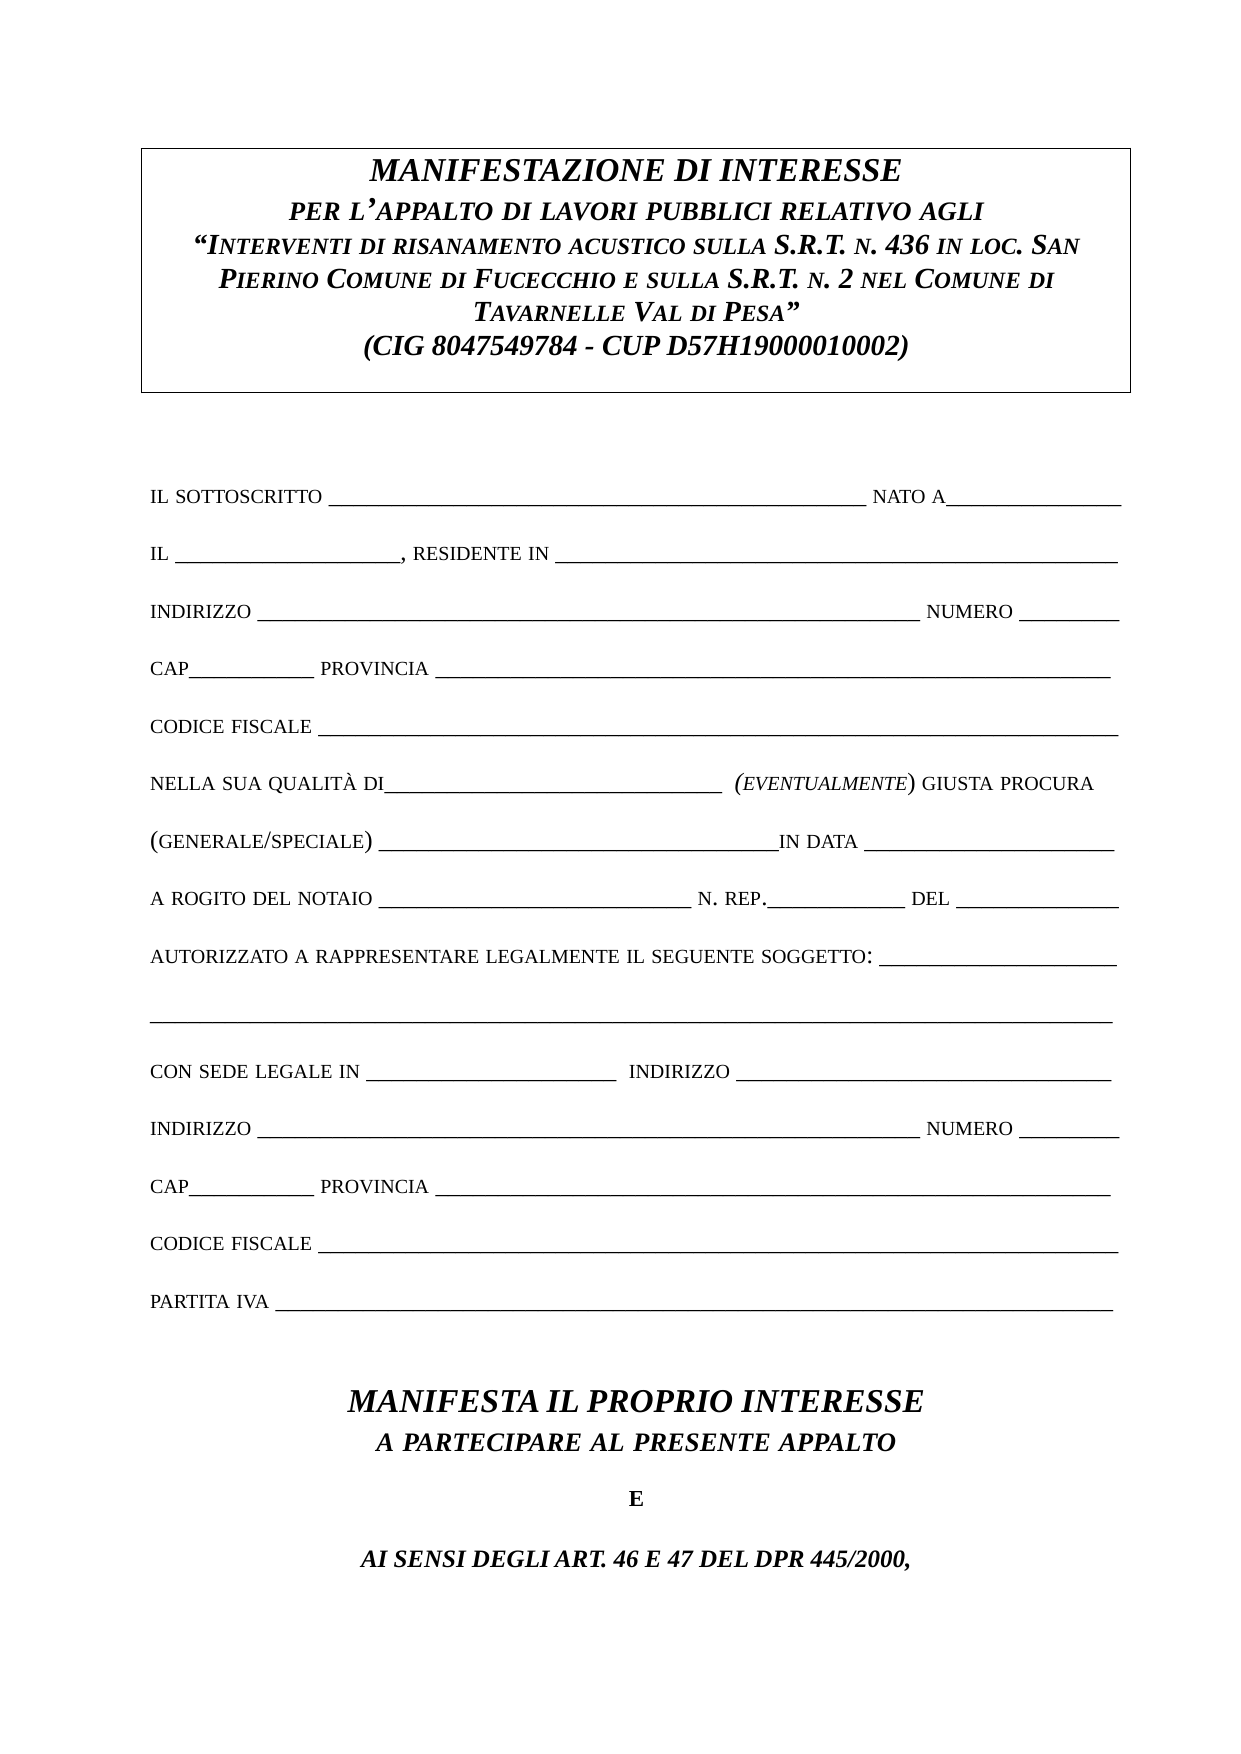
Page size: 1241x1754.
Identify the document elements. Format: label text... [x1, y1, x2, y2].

text nella sua qualità di___________________________ (eventualmente) giusta procura [150, 767, 1122, 796]
text cap__________ provincia ______________________________________________________ [150, 652, 1122, 681]
text cap__________ provincia ______________________________________________________ [150, 1170, 1122, 1198]
text _____________________________________________________________________________ [150, 997, 1122, 1026]
text (generale/speciale) ________________________________in data ____________________ [150, 825, 1122, 853]
text a rogito del notaio _________________________ n. rep.___________ del _____________ [150, 882, 1122, 911]
text codice fiscale ________________________________________________________________ [150, 710, 1122, 738]
text AI SENSI DEGLI ART. 46 E 47 DEL DPR 445/2000, [150, 1544, 1122, 1573]
text autorizzato a rappresentare legalmente il seguente soggetto: ___________________ [150, 940, 1122, 968]
text indirizzo _____________________________________________________ numero ________ [150, 1112, 1122, 1141]
text MANIFESTA IL PROPRIO INTERESSE [150, 1382, 1122, 1420]
text (CIG 8047549784 - CUP D57H19000010002) [150, 328, 1122, 362]
text partita iva ___________________________________________________________________ [150, 1285, 1122, 1313]
text “Interventi di risanamento acustico sulla S.R.T. n. 436 in loc. San Pierino Comune di Fucecchio e sulla S.R.T. n. 2 nel Comune di Tavarnelle Val di Pesa” [150, 227, 1122, 328]
text indirizzo _____________________________________________________ numero ________ [150, 595, 1122, 623]
text con sede legale in ____________________ indirizzo ______________________________ [150, 1055, 1122, 1083]
text per l’appalto di lavori pubblici relativo agli [150, 189, 1122, 227]
text E [150, 1484, 1122, 1511]
text MANIFESTAZIONE DI INTERESSE [142, 149, 1130, 189]
text il __________________, residente in _____________________________________________ [150, 537, 1122, 566]
text a partecipare al presente appalto [150, 1420, 1122, 1458]
text codice fiscale ________________________________________________________________ [150, 1227, 1122, 1256]
text il sottoscritto ___________________________________________ nato a______________ [150, 480, 1122, 508]
